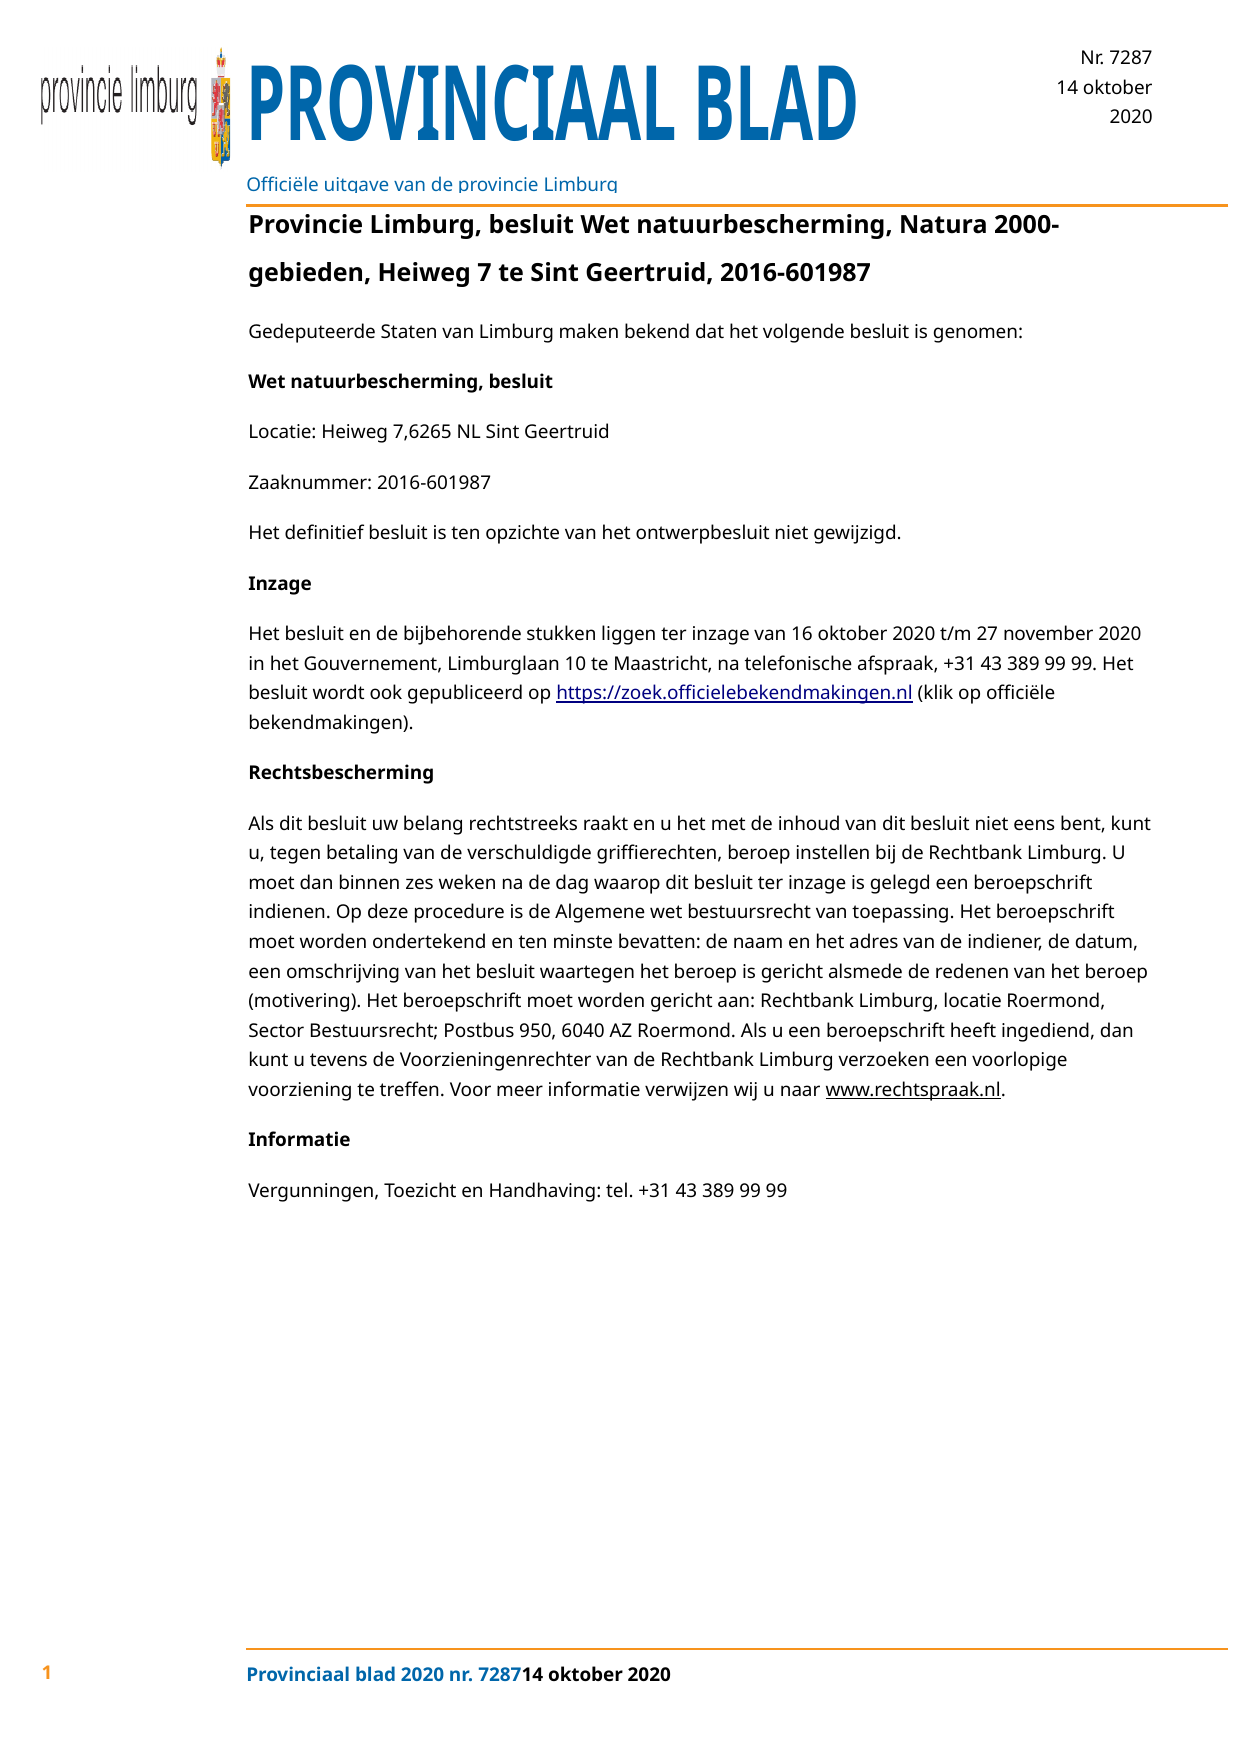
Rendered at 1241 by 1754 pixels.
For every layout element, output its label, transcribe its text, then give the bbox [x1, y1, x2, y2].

text Het besluit en de bijbehorende stukken liggen ter inzage van 16 oktober 2020 t/m 27 november 2020 in het Gouvernement, Limburglaan 10 te Maastricht, na telefonische afspraak, +31 43 389 99 99. Het besluit wordt ook gepubliceerd op https://zoek.officielebekendmakingen.nl (klik op officiële bekendmakingen). [248, 620, 1152, 735]
text Het definitief besluit is ten opzichte van het ontwerpbesluit niet gewijzigd. [248, 519, 1152, 545]
text Locatie: Heiweg 7,6265 NL Sint Geertruid [248, 419, 1152, 444]
text Als dit besluit uw belang rechtstreeks raakt en u het met de inhoud van dit besluit niet eens bent, kunt u, tegen betaling van de verschuldigde griffierechten, beroep instellen bij de Rechtbank Limburg. U moet dan binnen zes weken na de dag waarop dit besluit ter inzage is gelegd een beroepschrift indienen. Op deze procedure is de Algemene wet bestuursrecht van toepassing. Het beroepschrift moet worden ondertekend en ten minste bevatten: de naam en het adres van de indiener, de datum, een omschrijving van het besluit waartegen het beroep is gericht alsmede de redenen van het beroep (motivering). Het beroepschrift moet worden gericht aan: Rechtbank Limburg, locatie Roermond, Sector Bestuursrecht; Postbus 950, 6040 AZ Roermond. Als u een beroepschrift heeft ingediend, dan kunt u tevens de Voorzieningenrechter van de Rechtbank Limburg verzoeken een voorlopige voorziening te treffen. Voor meer informatie verwijzen wij u naar www.rechtspraak.nl. [248, 810, 1152, 1102]
text Rechtsbescherming [248, 759, 1152, 785]
text Wet natuurbescherming, besluit [248, 368, 1152, 394]
text Informatie [248, 1127, 1152, 1152]
text Zaaknummer: 2016-601987 [248, 469, 1152, 495]
text Provincie Limburg, besluit Wet natuurbescherming, Natura 2000-gebieden, Heiweg 7 te Sint Geertruid, 2016-601987 [248, 207, 1152, 288]
text Gedeputeerde Staten van Limburg maken bekend dat het volgende besluit is genomen: [248, 318, 1152, 344]
picture [41, 47, 231, 172]
text Vergunningen, Toezicht en Handhaving: tel. +31 43 389 99 99 [248, 1177, 1152, 1203]
text Inzage [248, 570, 1152, 596]
